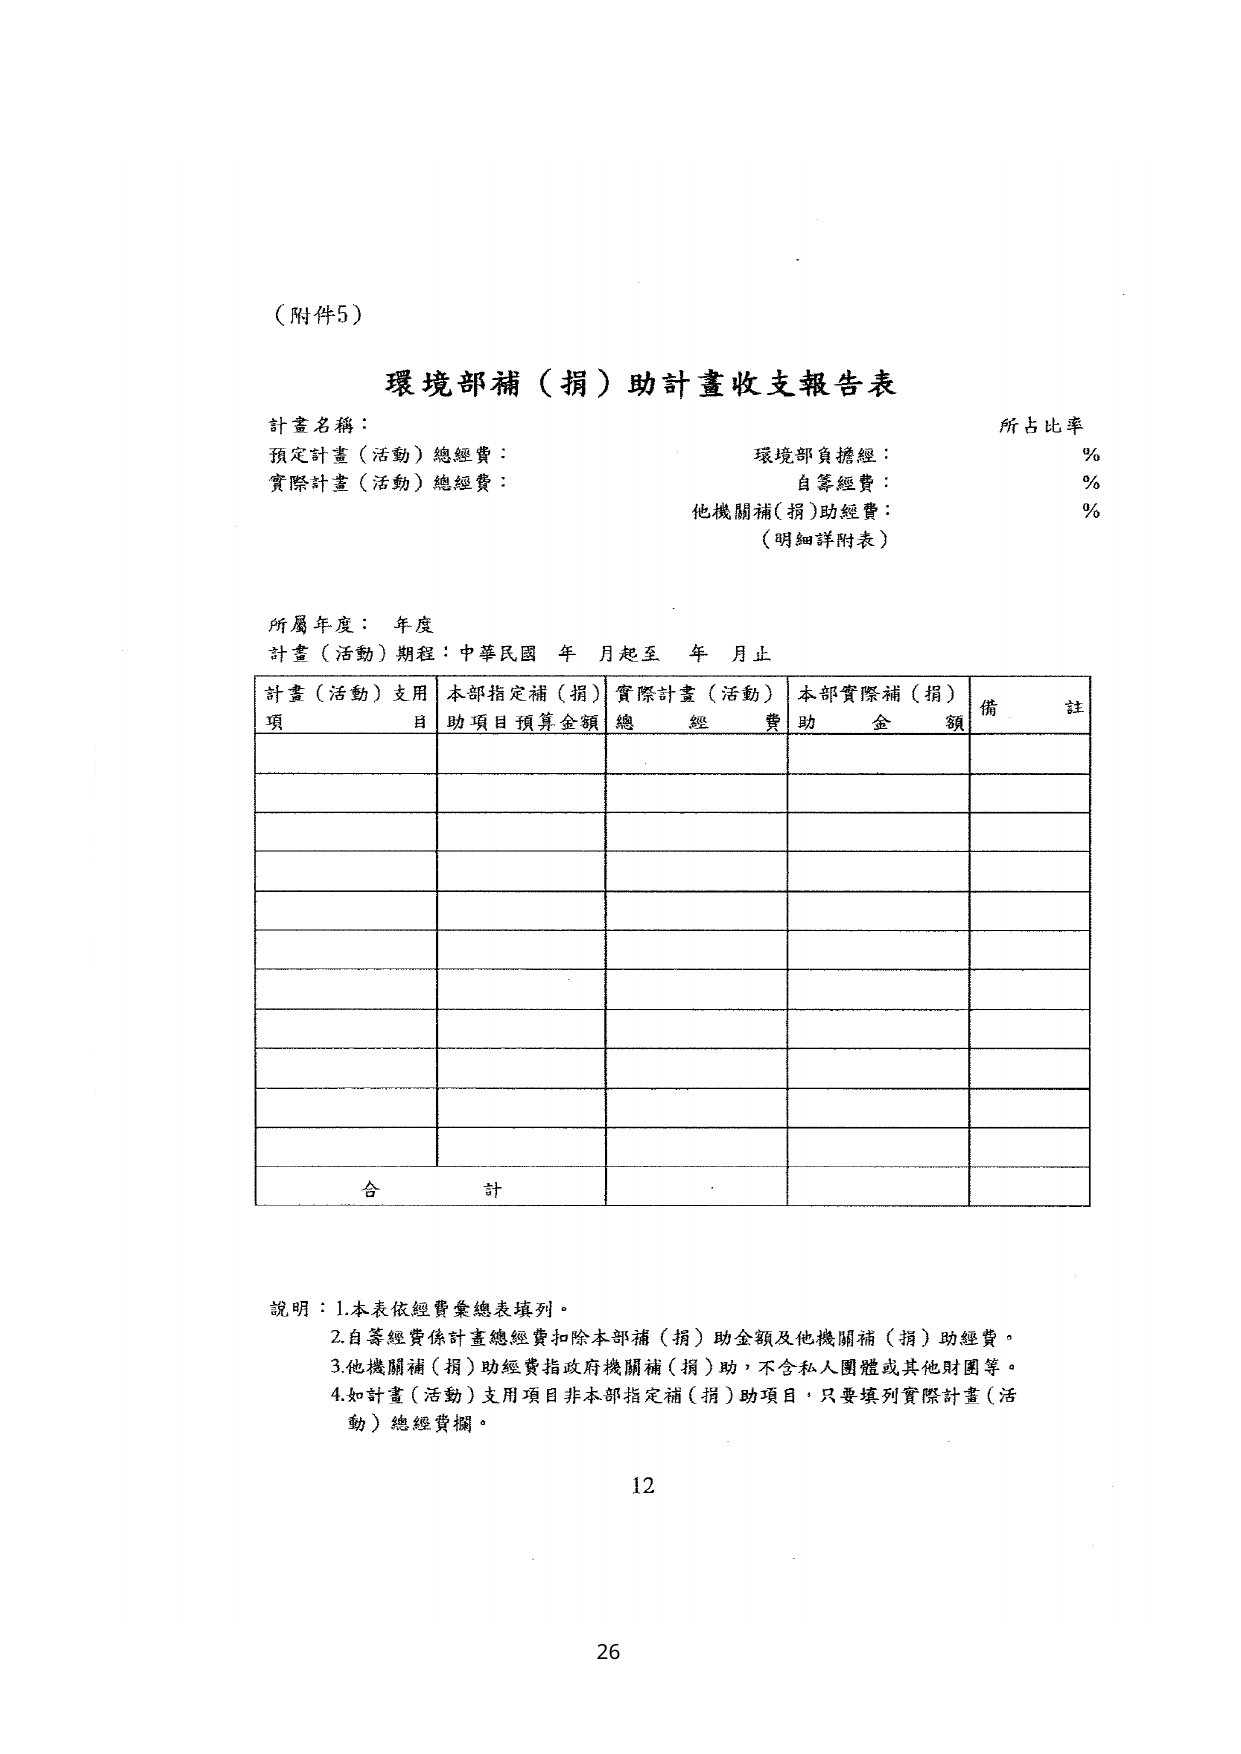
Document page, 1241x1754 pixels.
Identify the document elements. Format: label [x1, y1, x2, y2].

picture [95, 157, 1145, 1624]
